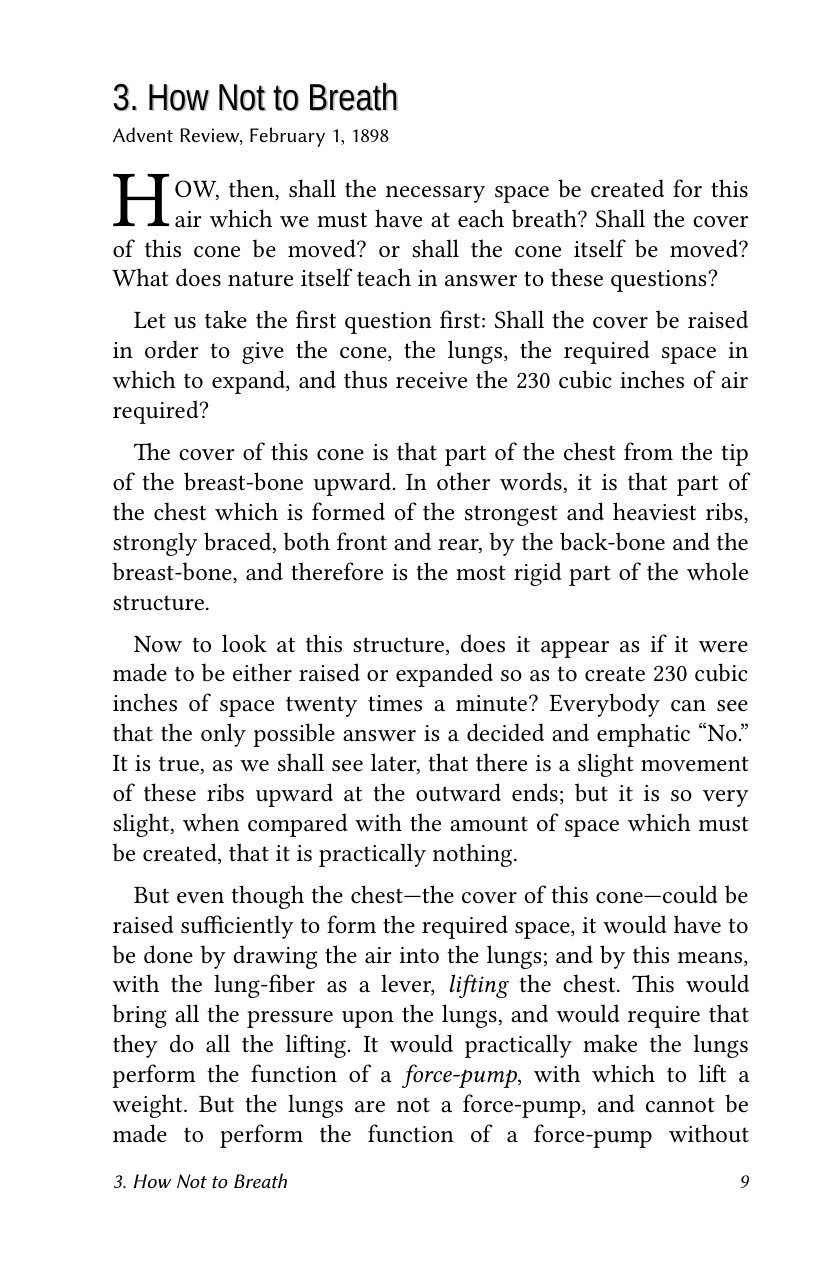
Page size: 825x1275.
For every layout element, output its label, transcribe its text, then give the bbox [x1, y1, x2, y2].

title How Not to Breath [112, 75, 750, 118]
text Advent Review, February 1, 1898 [112, 124, 750, 148]
text Now to look at this structure, does it appear as if it were made to be either raised or expanded so as to create 230 cubic inches of space twenty times a minute? Everybody can see that the only possible answer is a decided and emphatic “No.” It is true, as we shall see later, that there is a slight movement of these ribs upward at the outward ends; but it is so very slight, when compared with the amount of space which must be created, that it is practically nothing. [112, 629, 750, 867]
text But even though the chest—the cover of this cone—could be raised sufficiently to form the required space, it would have to be done by drawing the air into the lungs; and by this means, with the lung-fiber as a lever, lifting the chest. This would bring all the pressure upon the lungs, and would require that they do all the lifting. It would practically make the lungs perform the function of a force-pump, with which to lift a weight. But the lungs are not a force-pump, and cannot be made to perform the function of a force-pump without [112, 881, 750, 1148]
text The cover of this cone is that part of the chest from the tip of the breast-bone upward. In other words, it is that part of the chest which is formed of the strongest and heaviest ribs, strongly braced, both front and rear, by the back-bone and the breast-bone, and therefore is the most rigid part of the whole structure. [112, 438, 750, 616]
text HOW, then, shall the necessary space be created for this air which we must have at each breath? Shall the cover of this cone be moved? or shall the cone itself be moved? What does nature itself teach in answer to these questions? [112, 175, 750, 293]
text Let us take the first question first: Shall the cover be raised in order to give the cone, the lungs, the required space in which to expand, and thus receive the 230 cubic inches of air required? [112, 306, 750, 425]
